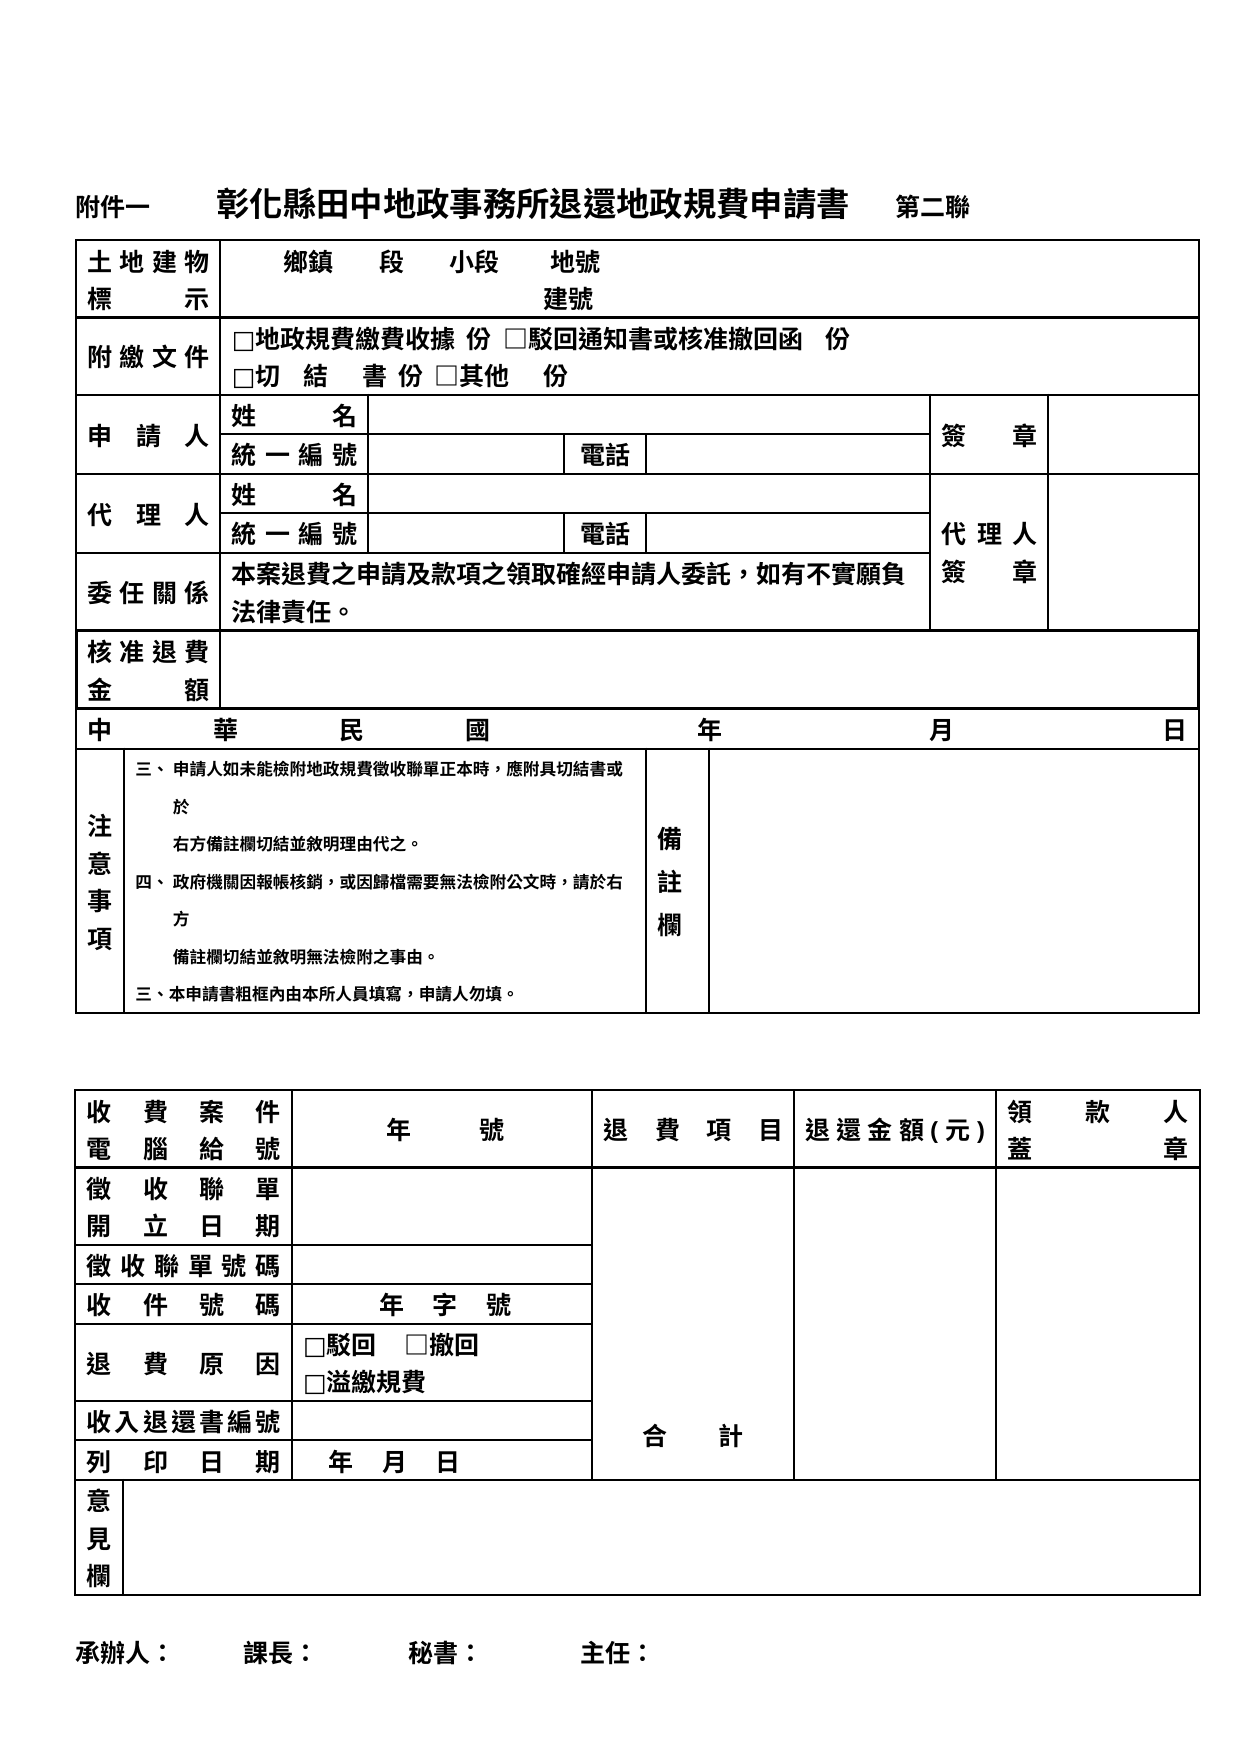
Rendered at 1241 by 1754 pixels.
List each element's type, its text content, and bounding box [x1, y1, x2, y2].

table_cell 收入退還書編號 [76, 1402, 291, 1439]
table_header 年 號 [293, 1091, 591, 1166]
table_cell 注 意 事 項 [77, 750, 123, 1012]
table_cell [293, 1169, 591, 1243]
table_cell 代理人簽章 [931, 475, 1047, 629]
table_cell 備 註 欄 [647, 750, 708, 1012]
table_cell [221, 632, 1197, 707]
table_header 退還金額(元) [795, 1091, 995, 1166]
table_cell 本案退費之申請及款項之領取確經申請人委託，如有不實願負法律責任。 [221, 554, 929, 629]
table_cell 申請人如未能檢附地政規費徵收聯單正本時，應附具切結書或於 右方備註欄切結並敘明理由代之。 政府機關因報帳核銷，或因歸檔需要無法檢附公文時，請於右方 備註欄切結並敘明無法檢附之事由。 三、本申請書粗框內由本所人員填寫，申請人勿填。 [125, 750, 645, 1012]
table_cell 代理人 [77, 475, 219, 552]
table_cell 核准退費 金 額 [78, 632, 219, 707]
table_header 退費項目 [593, 1091, 793, 1166]
text 承辦人： 課長： 秘書： 主任： [75, 1633, 1200, 1671]
table_cell 收件號碼 [76, 1285, 291, 1323]
table_header 收費案件 電腦給號 [76, 1091, 291, 1166]
table_cell 年 字 號 [293, 1285, 591, 1323]
table_cell 電話 [565, 435, 645, 473]
table_cell [1049, 475, 1198, 629]
table_header 領款人 蓋章 [997, 1091, 1199, 1166]
table_cell 統一編號 [221, 514, 367, 552]
table_cell [369, 396, 929, 433]
table_cell 姓名 [221, 396, 367, 433]
table_cell 列印日期 [76, 1441, 291, 1479]
table_header 鄉鎮 段 小段 地號 建號 [221, 241, 1198, 316]
table_cell 年 月 日 [293, 1441, 591, 1479]
table_cell 統一編號 [221, 435, 367, 473]
text 附件一 彰化縣田中地政事務所退還地政規費申請書 第二聯 [75, 164, 1200, 239]
table_cell [369, 475, 929, 512]
table_cell 合 計 [593, 1169, 793, 1479]
table_header 土地建物 標 示 [77, 241, 219, 316]
table_cell 徵收聯單號碼 [76, 1246, 291, 1283]
table_cell 退費原因 [76, 1325, 291, 1400]
table_cell □駁回 □撤回 □溢繳規費 [293, 1325, 591, 1400]
table_cell [293, 1402, 591, 1439]
table_cell [647, 435, 929, 473]
table_cell 簽章 [931, 396, 1047, 473]
table_cell 意 見 欄 [76, 1481, 122, 1593]
table_cell 中華民國 年 月 日 [77, 710, 1198, 748]
table_cell [795, 1169, 995, 1479]
table_cell [293, 1246, 591, 1283]
table_cell 姓名 [221, 475, 367, 512]
table_cell [647, 514, 929, 552]
table_cell 徵收聯單 開立日期 [76, 1169, 291, 1243]
table_cell [124, 1481, 1199, 1593]
table_cell [710, 750, 1198, 1012]
table_cell 委任關係 [77, 554, 219, 629]
table_cell [369, 435, 563, 473]
table_cell 申請人 [77, 396, 219, 473]
table_cell □地政規費繳費收據 份 □駁回通知書或核准撤回函 份 □切 結 書 份 □其他 份 [221, 319, 1198, 393]
table_cell 附繳文件 [77, 319, 219, 393]
table_cell [997, 1169, 1199, 1479]
table_cell [1049, 396, 1198, 473]
table_cell 電話 [565, 514, 645, 552]
table_cell [369, 514, 563, 552]
